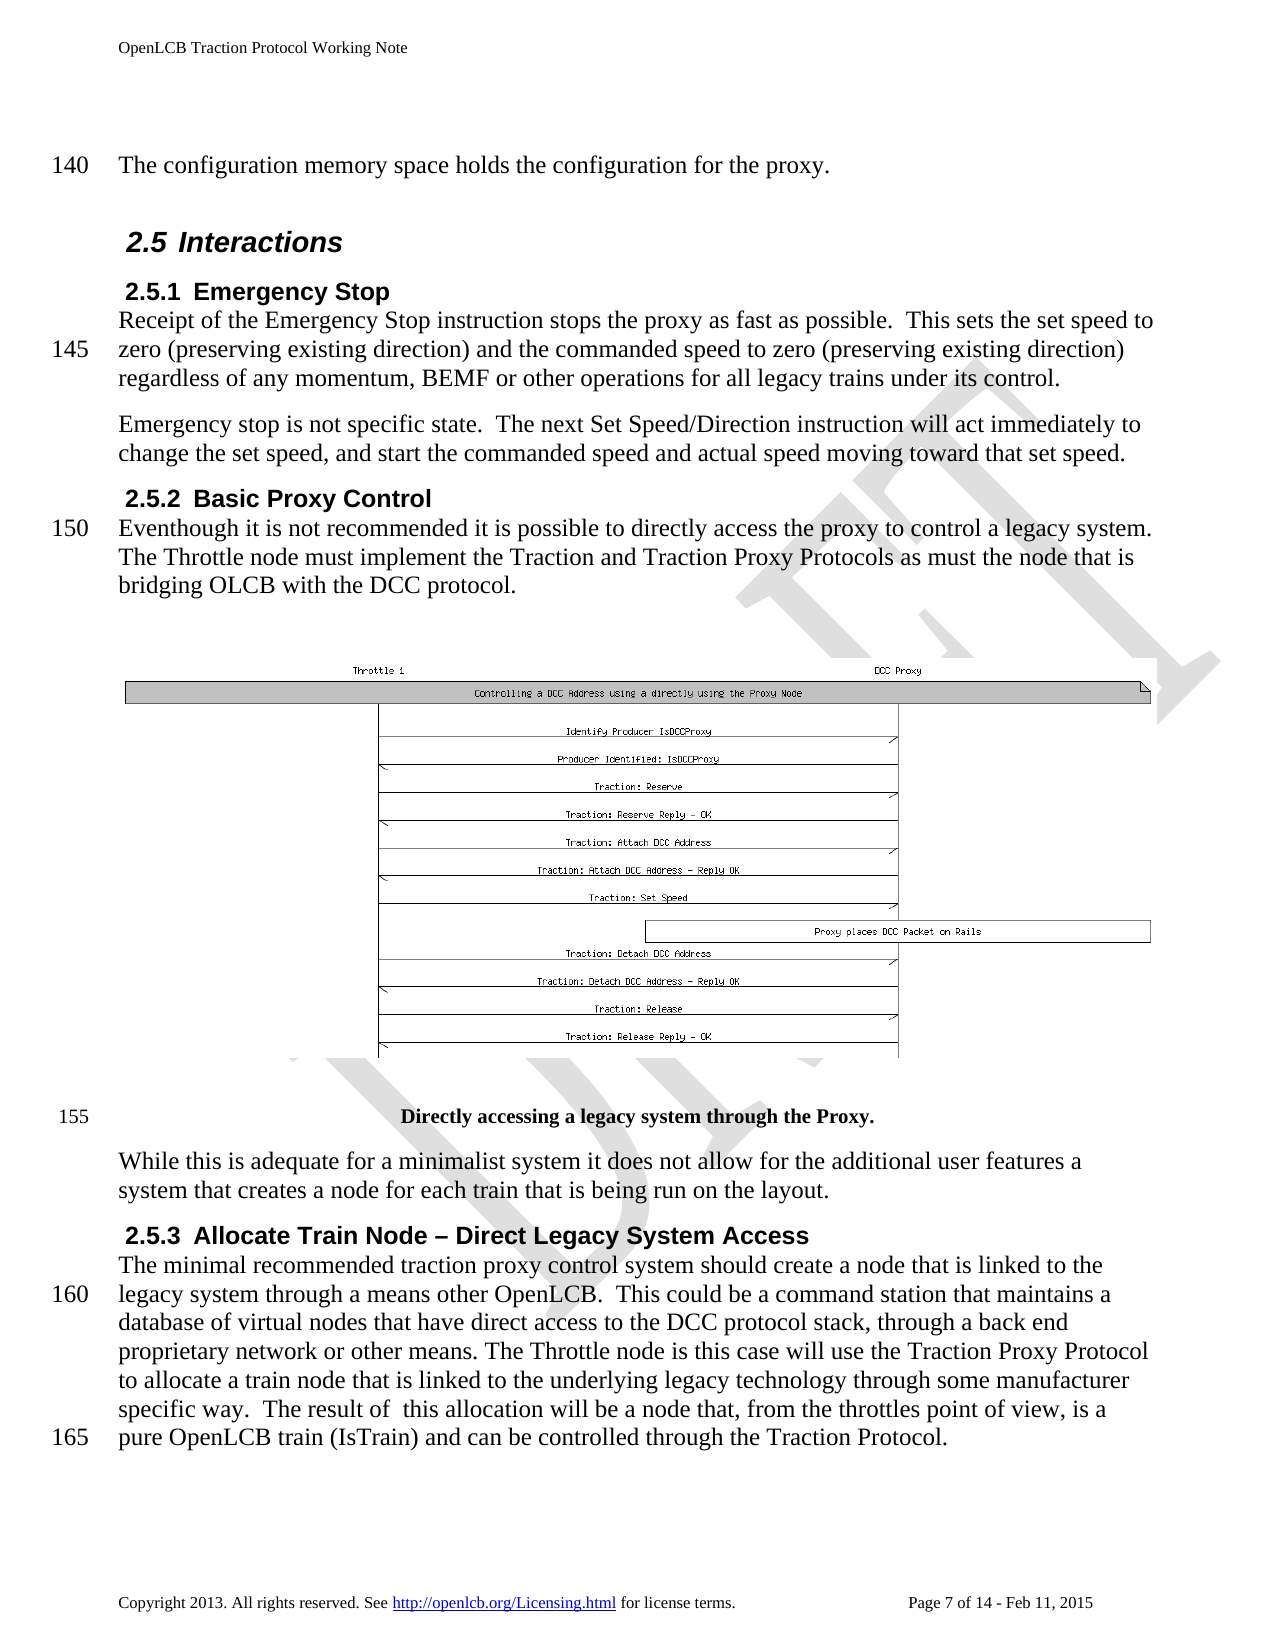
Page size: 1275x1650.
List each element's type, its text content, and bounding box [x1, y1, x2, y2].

subtitle Emergency Stop [118, 276, 1157, 305]
text While this is adequate for a minimalist system it does not allow for the additional user features a system that creates a node for each train that is being run on the layout. [455, 1146, 622, 1203]
text While this is adequate for a minimalist system it does not allow for the additional user features a system that creates a node for each train that is being run on the layout. [635, 1146, 1157, 1203]
subtitle Allocate Train Node – Direct Legacy System Access [530, 1221, 618, 1250]
text Emergency stop is not specific state. The next Set Speed/Direction instruction will act immediately to change the set speed, and start the commanded speed and actual speed moving toward that set speed. [118, 409, 922, 467]
text Receipt of the Emergency Stop instruction stops the proxy as fast as possible. This sets the set speed to zero (preserving existing direction) and the commanded speed to zero (preserving existing direction) regardless of any momentum, BEMF or other operations for all legacy trains under its control. [118, 305, 1157, 391]
text Directly accessing a legacy system through the Proxy. [762, 1104, 1157, 1128]
subtitle Allocate Train Node – Direct Legacy System Access [118, 1221, 515, 1250]
text The minimal recommended traction proxy control system should create a node that is linked to the legacy system through a means other OpenLCB. This could be a command station that maintains a database of virtual nodes that have direct access to the DCC protocol stack, through a back end proprietary network or other means. The Throttle node is this case will use the Traction Proxy Protocol to allocate a train node that is linked to the underlying legacy technology through some manufacturer specific way. The result of this allocation will be a node that, from the throttles point of view, is a pure OpenLCB train (IsTrain) and can be controlled through the Traction Protocol. [118, 1250, 1157, 1451]
subtitle [1001, 484, 1157, 513]
text Directly accessing a legacy system through the Proxy. [413, 1104, 587, 1128]
text The configuration memory space holds the configuration for the proxy. [118, 150, 1157, 179]
text Directly accessing a legacy system through the Proxy. [609, 1104, 703, 1128]
subtitle [885, 484, 986, 513]
picture [118, 658, 1157, 1058]
text Directly accessing a legacy system through the Proxy. [118, 1104, 393, 1128]
subtitle Interactions [118, 225, 1157, 259]
subtitle Basic Proxy Control [118, 484, 883, 513]
text While this is adequate for a minimalist system it does not allow for the additional user features a system that creates a node for each train that is being run on the layout. [118, 1146, 468, 1203]
text Eventhough it is not recommended it is possible to directly access the proxy to control a legacy system. The Throttle node must implement the Traction and Traction Proxy Protocols as must the node that is bridging OLCB with the DCC protocol. [793, 513, 1072, 599]
subtitle Allocate Train Node – Direct Legacy System Access [634, 1221, 1157, 1250]
text Eventhough it is not recommended it is possible to directly access the proxy to control a legacy system. The Throttle node must implement the Traction and Traction Proxy Protocols as must the node that is bridging OLCB with the DCC protocol. [118, 513, 818, 599]
text Eventhough it is not recommended it is possible to directly access the proxy to control a legacy system. The Throttle node must implement the Traction and Traction Proxy Protocols as must the node that is bridging OLCB with the DCC protocol. [1030, 513, 1157, 599]
text Emergency stop is not specific state. The next Set Speed/Direction instruction will act immediately to change the set speed, and start the commanded speed and actual speed moving toward that set speed. [945, 409, 1157, 467]
